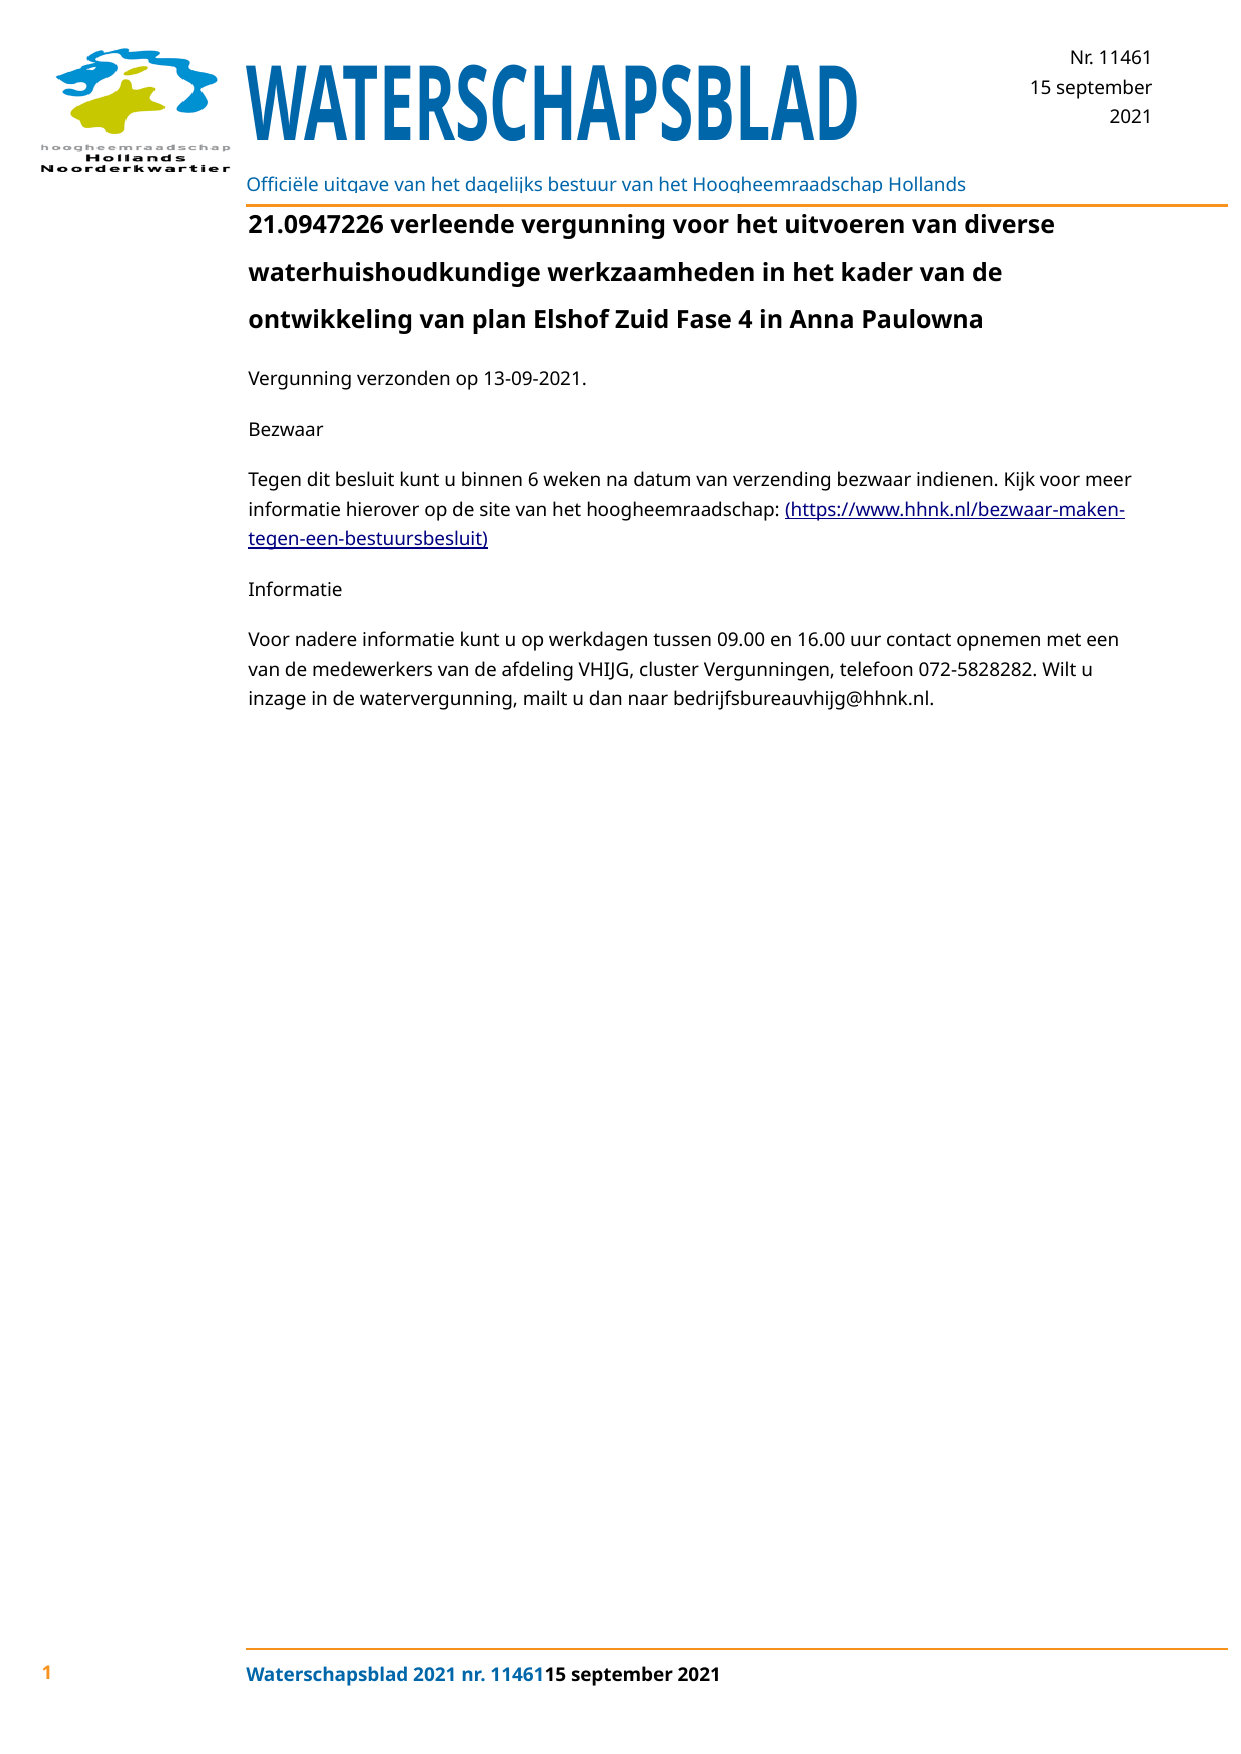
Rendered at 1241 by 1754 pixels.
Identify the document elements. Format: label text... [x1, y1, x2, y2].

text Informatie [248, 576, 1152, 602]
text Tegen dit besluit kunt u binnen 6 weken na datum van verzending bezwaar indienen. Kijk voor meer informatie hierover op de site van het hoogheemraadschap: (https://www.hhnk.nl/bezwaar-maken-tegen-een-bestuursbesluit) [248, 466, 1152, 551]
text Vergunning verzonden op 13-09-2021. [248, 366, 1152, 391]
text Bezwaar [248, 416, 1152, 442]
picture [41, 47, 231, 172]
text 21.0947226 verleende vergunning voor het uitvoeren van diverse waterhuishoudkundige werkzaamheden in het kader van de ontwikkeling van plan Elshof Zuid Fase 4 in Anna Paulowna [248, 207, 1152, 336]
text Voor nadere informatie kunt u op werkdagen tussen 09.00 en 16.00 uur contact opnemen met een van de medewerkers van de afdeling VHIJG, cluster Vergunningen, telefoon 072-5828282. Wilt u inzage in de watervergunning, mailt u dan naar bedrijfsbureauvhijg@hhnk.nl. [248, 626, 1152, 711]
